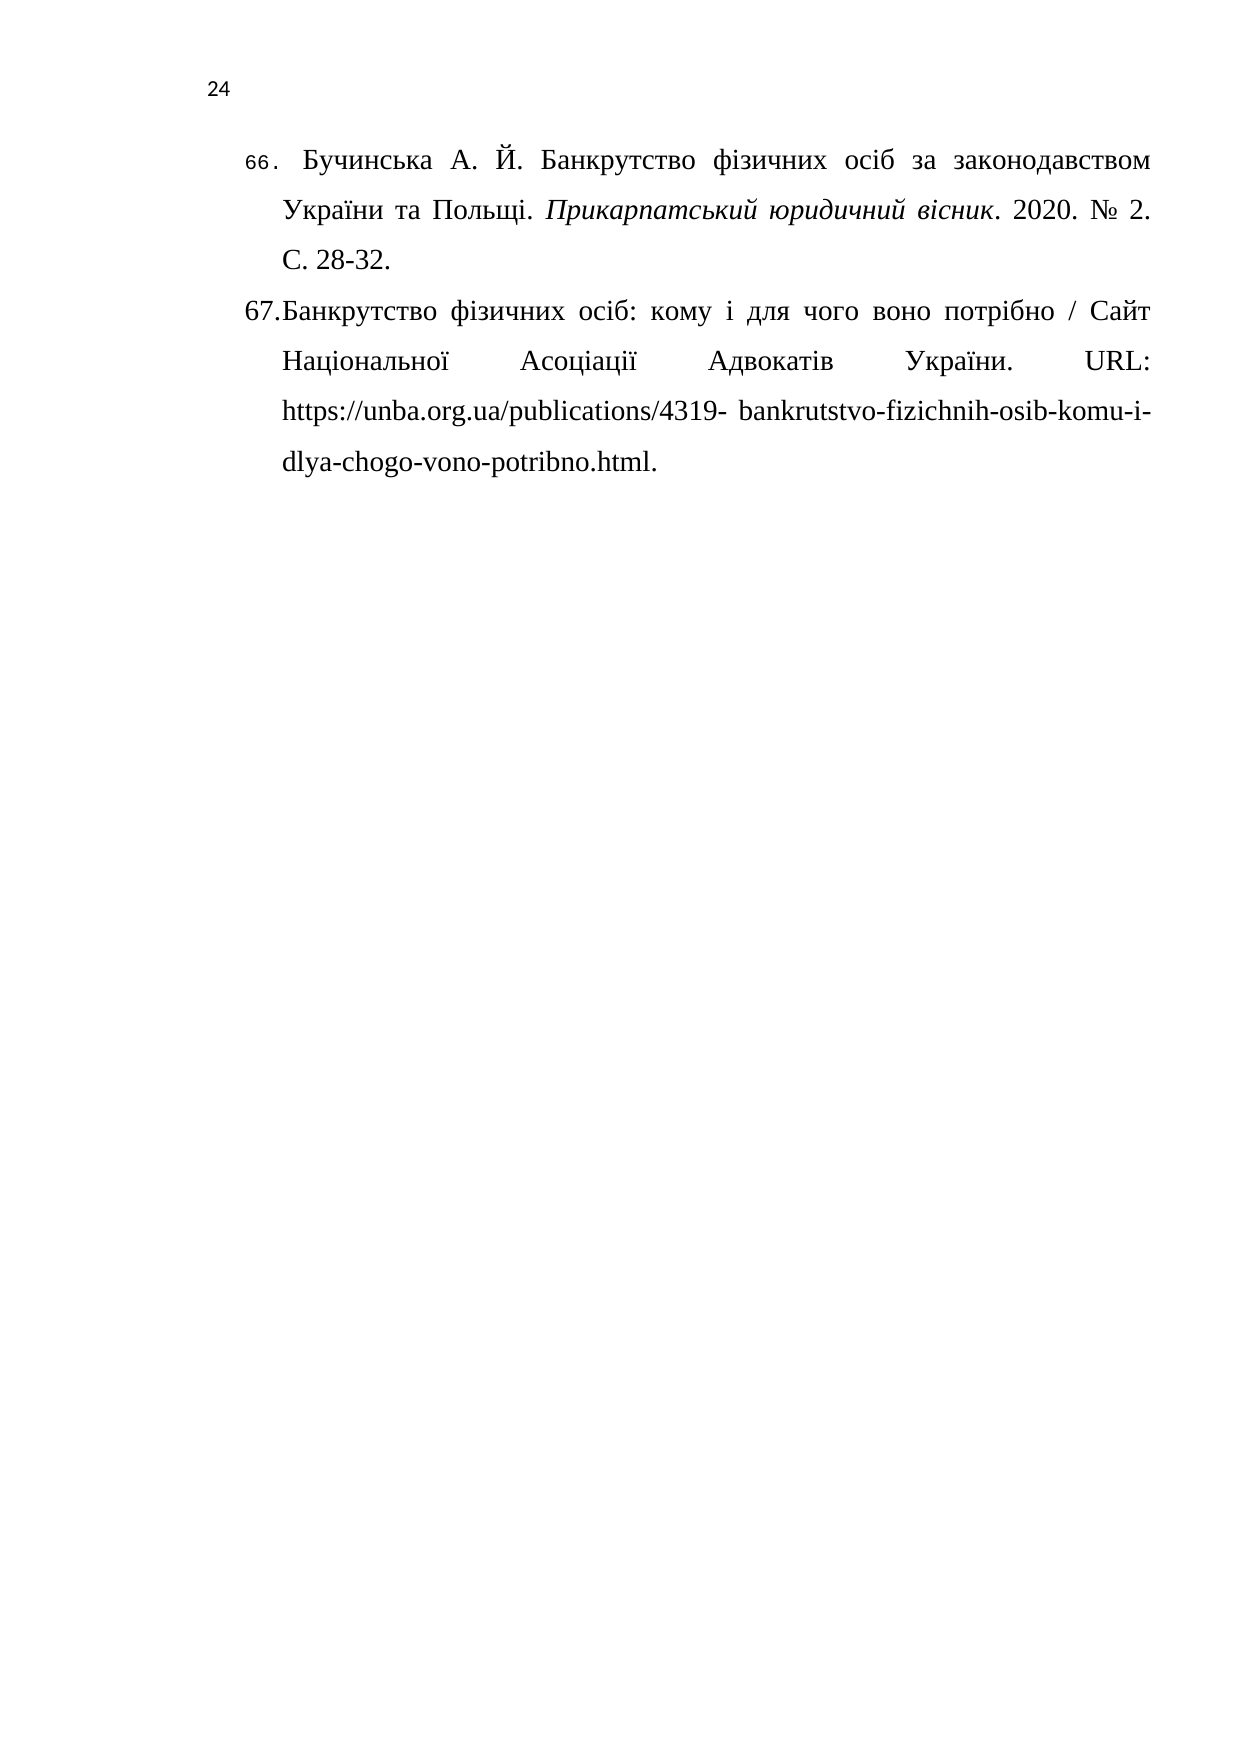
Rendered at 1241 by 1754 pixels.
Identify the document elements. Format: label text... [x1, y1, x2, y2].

list Банкрутство фізичних осіб: кому і для чого воно потрібно / Сайт Національної Асоціації Адвокатів України. URL: https://unba.org.ua/publications/4319- bankrutstvo-fizichnih-osib-komu-i-dlya-chogo-vono-potribno.html. [244, 293, 1152, 477]
list Бучинська А. Й. Банкрутство фізичних осіб за законодавством України та Польщі. Прикарпатський юридичний вісник. 2020. № 2. С. 28-32. [244, 142, 1152, 276]
